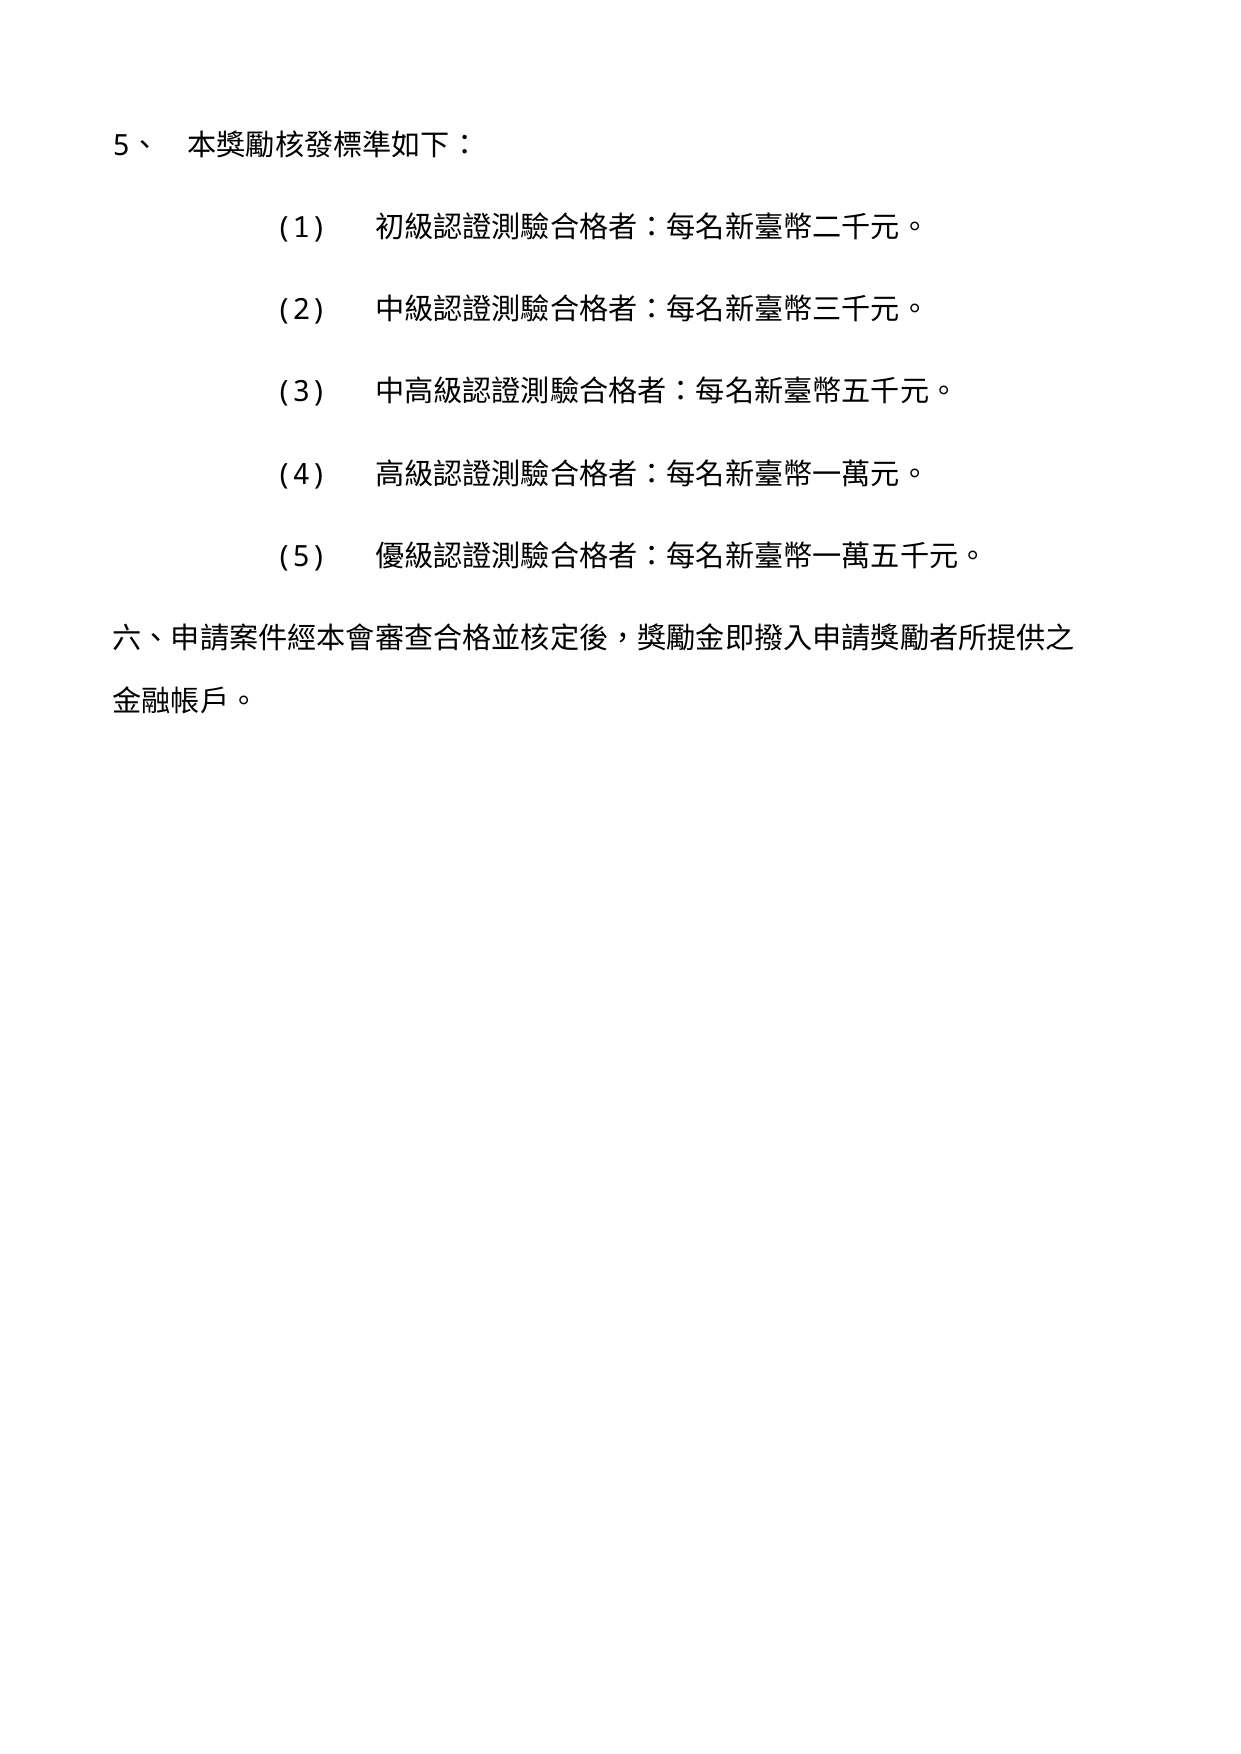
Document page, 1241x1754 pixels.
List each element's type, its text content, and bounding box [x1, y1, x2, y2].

list 中高級認證測驗合格者：每名新臺幣五千元。 [275, 348, 1128, 410]
list 本獎勵核發標準如下： [112, 101, 1128, 163]
text 金融帳戶。 [112, 657, 1128, 719]
text 六、申請案件經本會審查合格並核定後，獎勵金即撥入申請獎勵者所提供之 [112, 594, 1128, 657]
list 中級認證測驗合格者：每名新臺幣三千元。 [275, 265, 1128, 328]
list 初級認證測驗合格者：每名新臺幣二千元。 [275, 183, 1128, 246]
list 高級認證測驗合格者：每名新臺幣一萬元。 [275, 430, 1128, 492]
list 優級認證測驗合格者：每名新臺幣一萬五千元。 [275, 512, 1128, 575]
